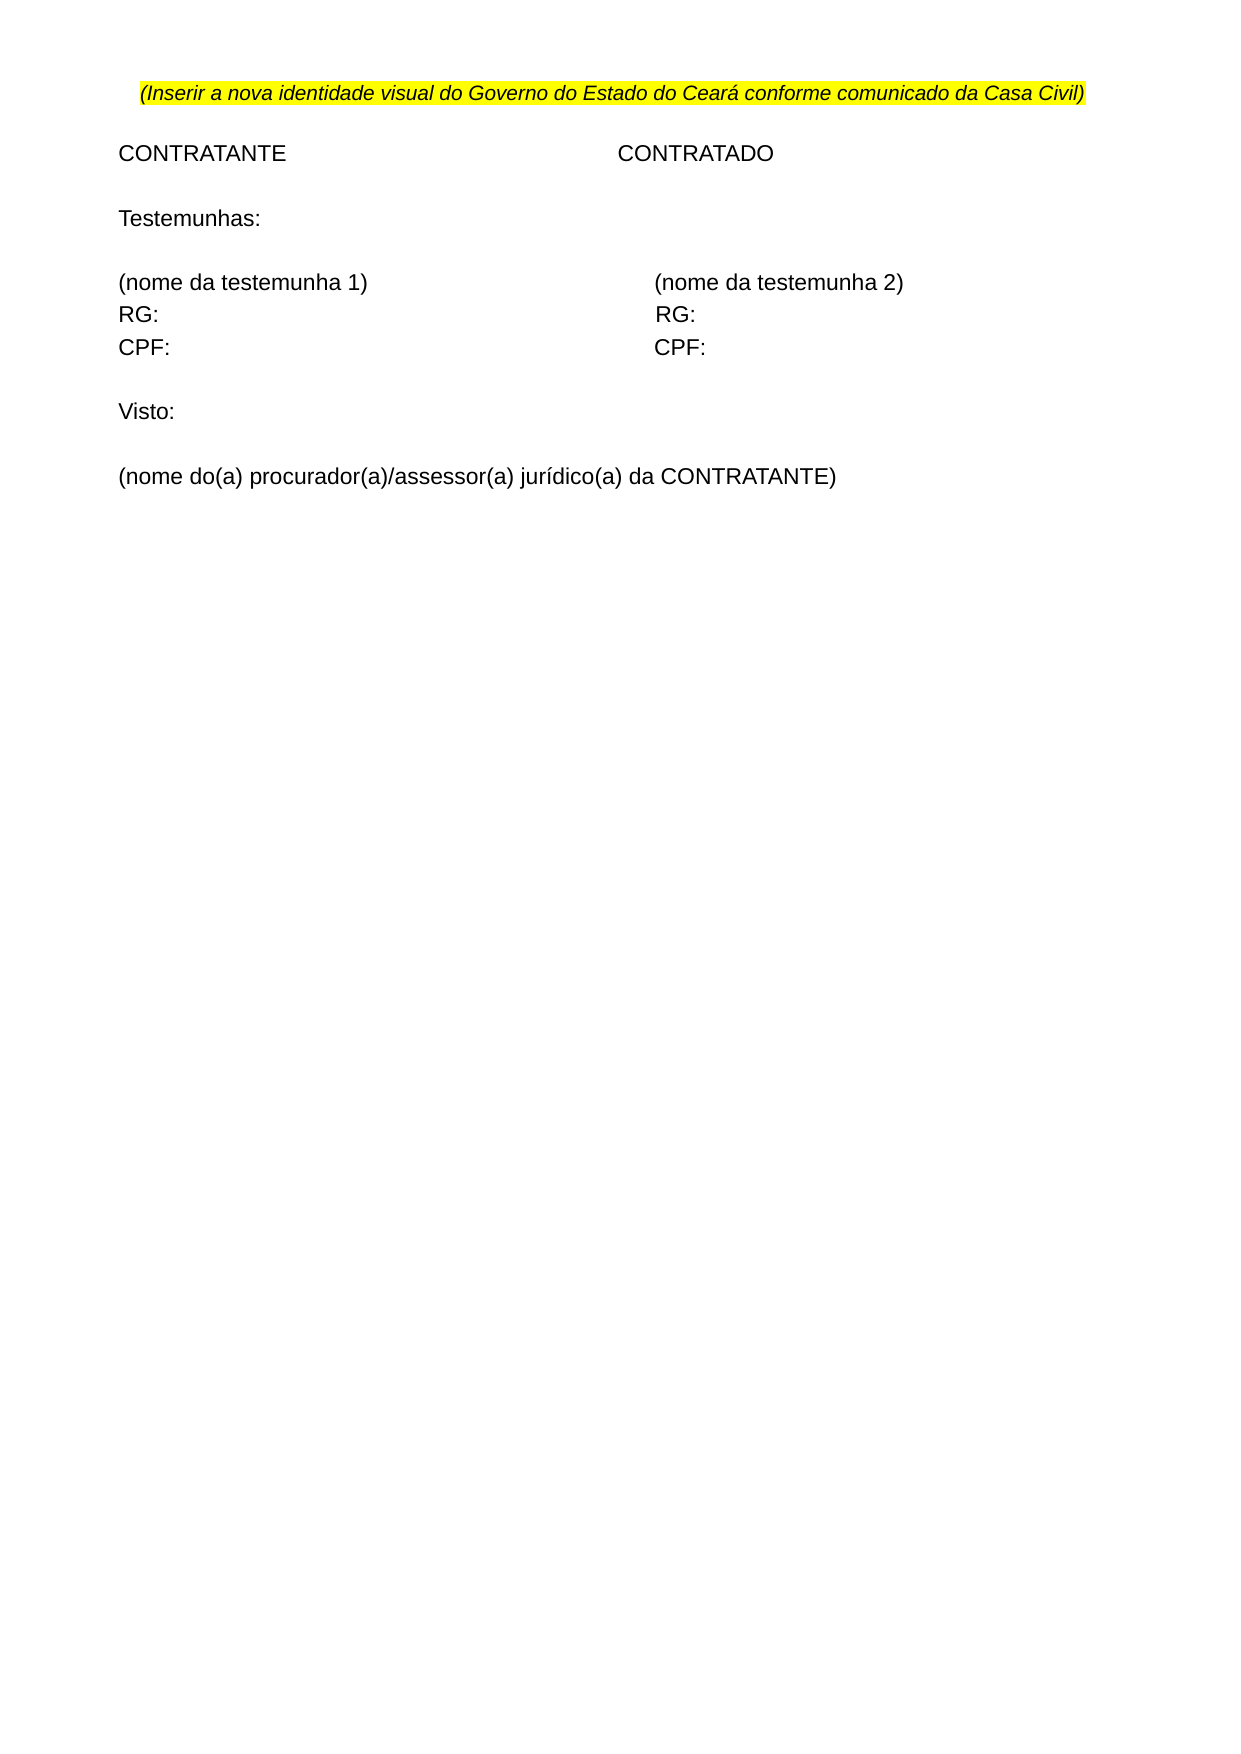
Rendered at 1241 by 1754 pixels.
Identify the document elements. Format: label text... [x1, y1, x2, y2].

text RG: RG: [118, 301, 1122, 328]
text Visto: [118, 398, 1122, 424]
text CPF: CPF: [118, 334, 1122, 360]
text CONTRATANTE CONTRATADO [118, 140, 1122, 166]
text (nome do(a) procurador(a)/assessor(a) jurídico(a) da CONTRATANTE) [118, 463, 1122, 489]
text Testemunhas: [118, 204, 1122, 231]
text (nome da testemunha 1) (nome da testemunha 2) [118, 269, 1122, 295]
